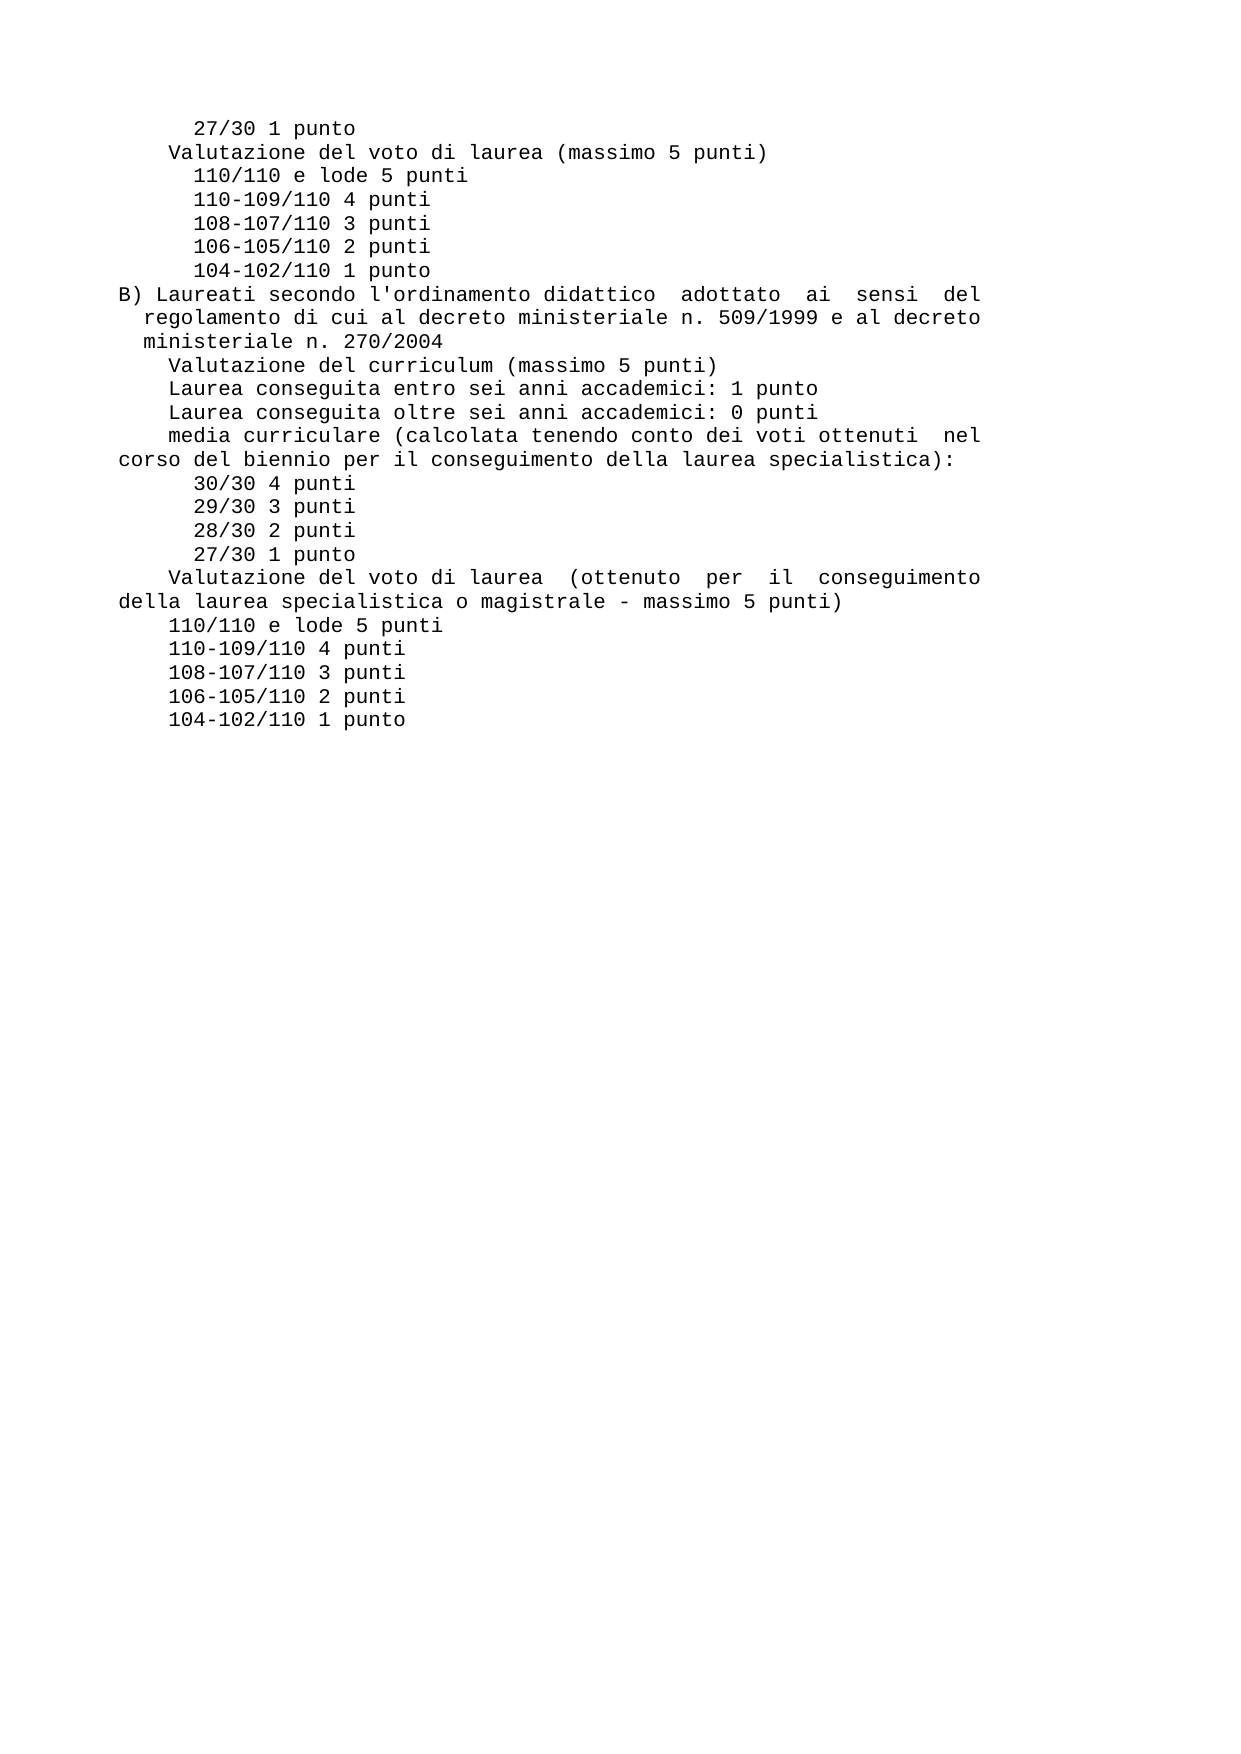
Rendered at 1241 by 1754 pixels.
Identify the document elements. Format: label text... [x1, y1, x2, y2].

text 110-109/110 4 punti [118, 189, 1122, 213]
text 110/110 e lode 5 punti [118, 615, 1122, 638]
text regolamento di cui al decreto ministeriale n. 509/1999 e al decreto [118, 307, 1122, 331]
text 27/30 1 punto [118, 118, 1122, 142]
text media curriculare (calcolata tenendo conto dei voti ottenuti nel [118, 426, 1122, 449]
text 104-102/110 1 punto [118, 260, 1122, 284]
text Laurea conseguita entro sei anni accademici: 1 punto [118, 378, 1122, 402]
text 28/30 2 punti [118, 520, 1122, 544]
text Valutazione del voto di laurea (ottenuto per il conseguimento [118, 567, 1122, 591]
text 104-102/110 1 punto [118, 709, 1122, 733]
text 108-107/110 3 punti [118, 213, 1122, 236]
text 110-109/110 4 punti [118, 638, 1122, 662]
text 110/110 e lode 5 punti [118, 165, 1122, 189]
text B) Laureati secondo l'ordinamento didattico adottato ai sensi del [118, 284, 1122, 307]
text 106-105/110 2 punti [118, 686, 1122, 709]
text Valutazione del curriculum (massimo 5 punti) [118, 354, 1122, 378]
text 29/30 3 punti [118, 496, 1122, 520]
text ministeriale n. 270/2004 [118, 331, 1122, 354]
text Valutazione del voto di laurea (massimo 5 punti) [118, 142, 1122, 165]
text 108-107/110 3 punti [118, 662, 1122, 686]
text 27/30 1 punto [118, 544, 1122, 567]
text Laurea conseguita oltre sei anni accademici: 0 punti [118, 402, 1122, 426]
text 106-105/110 2 punti [118, 236, 1122, 260]
text corso del biennio per il conseguimento della laurea specialistica): [118, 449, 1122, 473]
text 30/30 4 punti [118, 473, 1122, 496]
text della laurea specialistica o magistrale - massimo 5 punti) [118, 591, 1122, 615]
